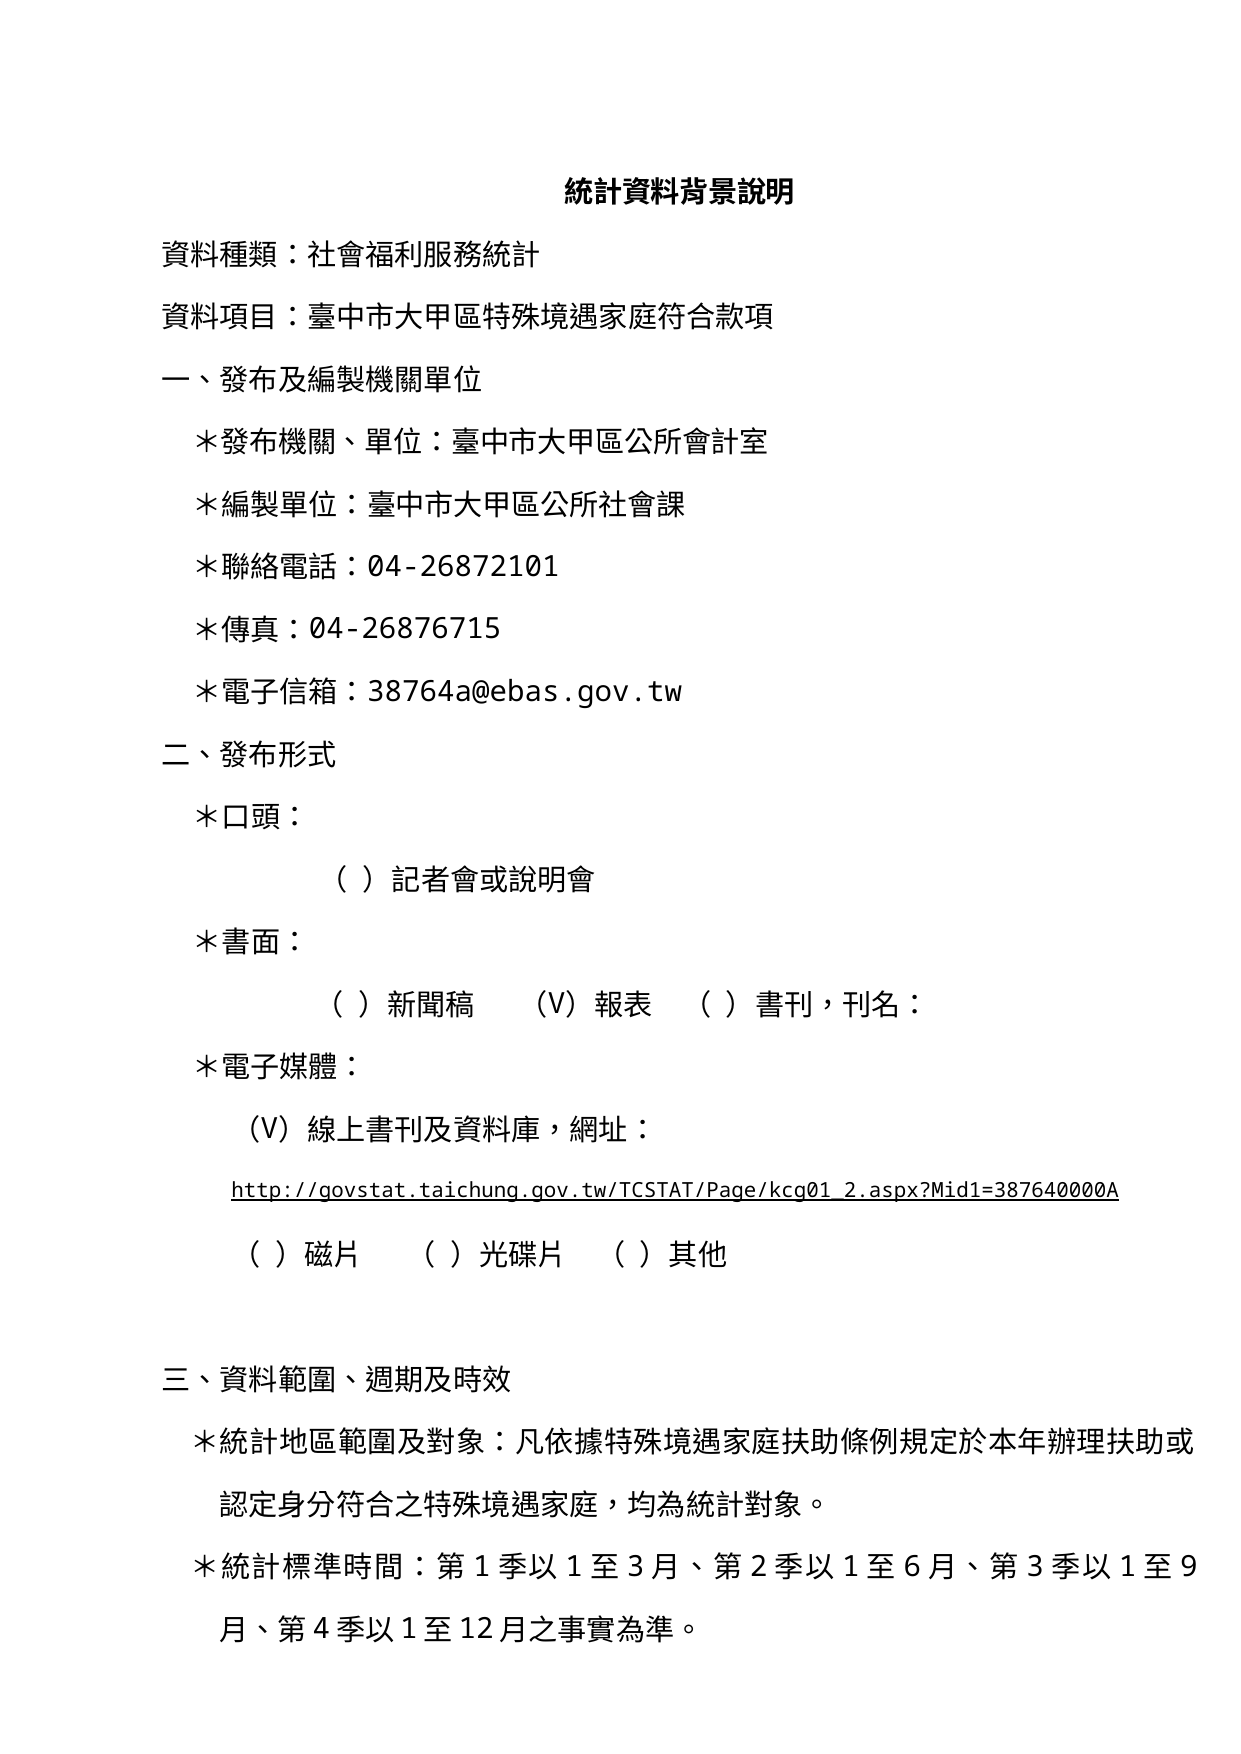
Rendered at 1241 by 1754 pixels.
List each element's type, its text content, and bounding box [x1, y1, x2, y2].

table_header 統計資料背景說明 資料種類：社會福利服務統計 資料項目：臺中市大甲區特殊境遇家庭符合款項 一、發布及編製機關單位 ＊發布機關、單位：臺中市大甲區公所會計室 ＊編製單位：臺中市大甲區公所社會課 ＊聯絡電話：04-26872101 ＊傳真：04-26876715 ＊電子信箱：38764a@ebas.gov.tw 二、發布形式 口頭： （ ）記者會或說明會 書面： （ ）新聞稿 （V）報表 （ ）書刊，刊名： ＊電子媒體： （V）線上書刊及資料庫，網址： http://govstat.taichung.gov.tw/TCSTAT/Page/kcg01_2.aspx?Mid1=387640000A （ ）磁片 （ ）光碟片 （ ）其他 三、資料範圍、週期及時效 ＊統計地區範圍及對象：凡依據特殊境遇家庭扶助條例規定於本年辦理扶助或認定身分符合之特殊境遇家庭，均為統計對象。 ＊統計標準時間：第1季以1至3月、第2季以1至6月、第3季以1至9月、第4季以1至12月之事實為準。 [150, 148, 1209, 1648]
